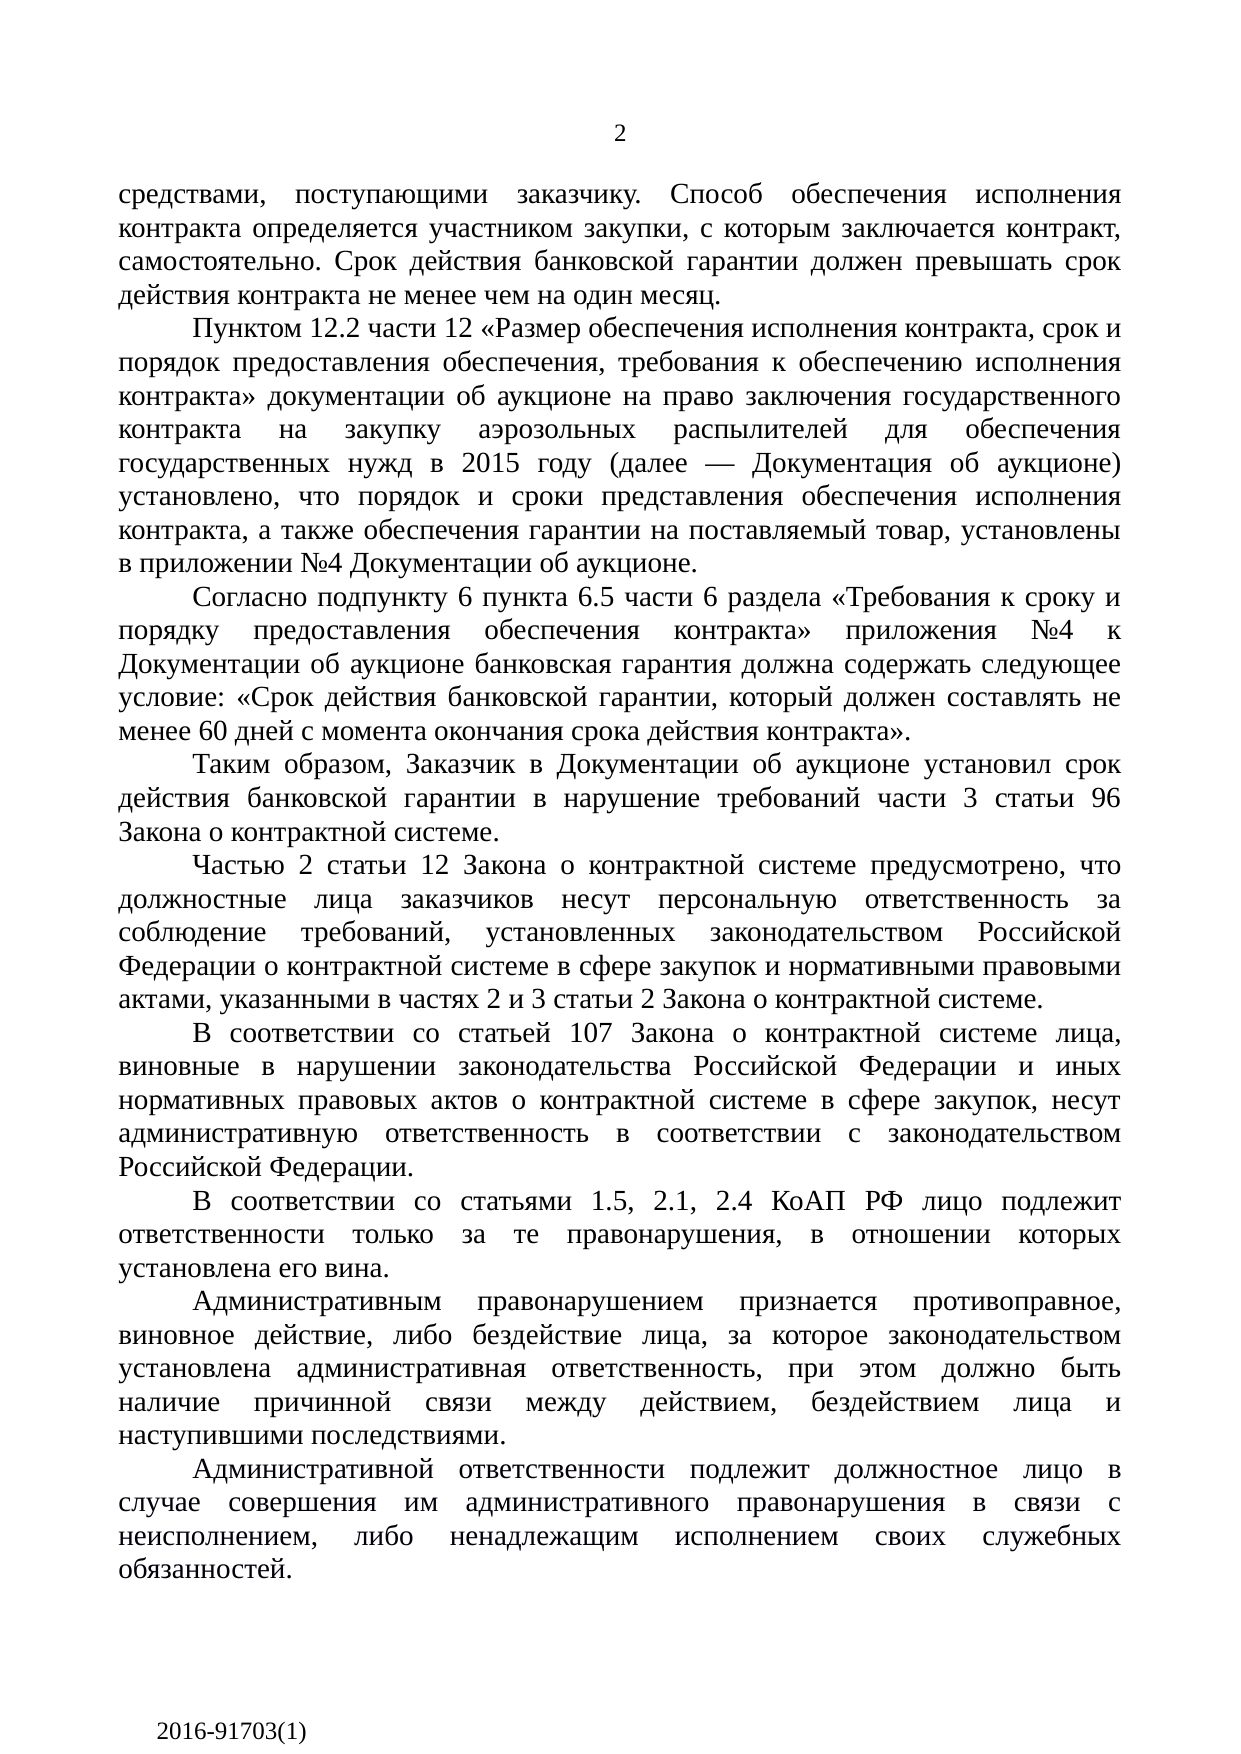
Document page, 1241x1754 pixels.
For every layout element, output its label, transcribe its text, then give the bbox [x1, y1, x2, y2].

text Административным правонарушением признается противоправное, виновное действие, либо бездействие лица, за которое законодательством установлена административная ответственность, при этом должно быть наличие причинной связи между действием, бездействием лица и наступившими последствиями. [118, 1283, 1122, 1451]
text средствами, поступающими заказчику. Способ обеспечения исполнения контракта определяется участником закупки, с которым заключается контракт, самостоятельно. Срок действия банковской гарантии должен превышать срок действия контракта не менее чем на один месяц. [118, 176, 1122, 311]
text Частью 2 статьи 12 Закона о контрактной системе предусмотрено, что должностные лица заказчиков несут персональную ответственность за соблюдение требований, установленных законодательством Российской Федерации о контрактной системе в сфере закупок и нормативными правовыми актами, указанными в частях 2 и 3 статьи 2 Закона о контрактной системе. [118, 847, 1122, 1015]
text Согласно подпункту 6 пункта 6.5 части 6 раздела «Требования к сроку и порядку предоставления обеспечения контракта» приложения №4 к Документации об аукционе банковская гарантия должна содержать следующее условие: «Срок действия банковской гарантии, который должен составлять не менее 60 дней с момента окончания срока действия контракта». [118, 579, 1122, 747]
text Таким образом, Заказчик в Документации об аукционе установил срок действия банковской гарантии в нарушение требований части 3 статьи 96 Закона о контрактной системе. [118, 747, 1122, 847]
text Пунктом 12.2 части 12 «Размер обеспечения исполнения контракта, срок и порядок предоставления обеспечения, требования к обеспечению исполнения контракта» документации об аукционе на право заключения государственного контракта на закупку аэрозольных распылителей для обеспечения государственных нужд в 2015 году (далее — Документация об аукционе) установлено, что порядок и сроки представления обеспечения исполнения контракта, а также обеспечения гарантии на поставляемый товар, установлены в приложении №4 Документации об аукционе. [118, 311, 1122, 579]
text В соответствии со статьями 1.5, 2.1, 2.4 КоАП РФ лицо подлежит ответственности только за те правонарушения, в отношении которых установлена его вина. [118, 1183, 1122, 1283]
text Административной ответственности подлежит должностное лицо в случае совершения им административного правонарушения в связи с неисполнением, либо ненадлежащим исполнением своих служебных обязанностей. [118, 1451, 1122, 1585]
text В соответствии со статьей 107 Закона о контрактной системе лица, виновные в нарушении законодательства Российской Федерации и иных нормативных правовых актов о контрактной системе в сфере закупок, несут административную ответственность в соответствии с законодательством Российской Федерации. [118, 1015, 1122, 1183]
